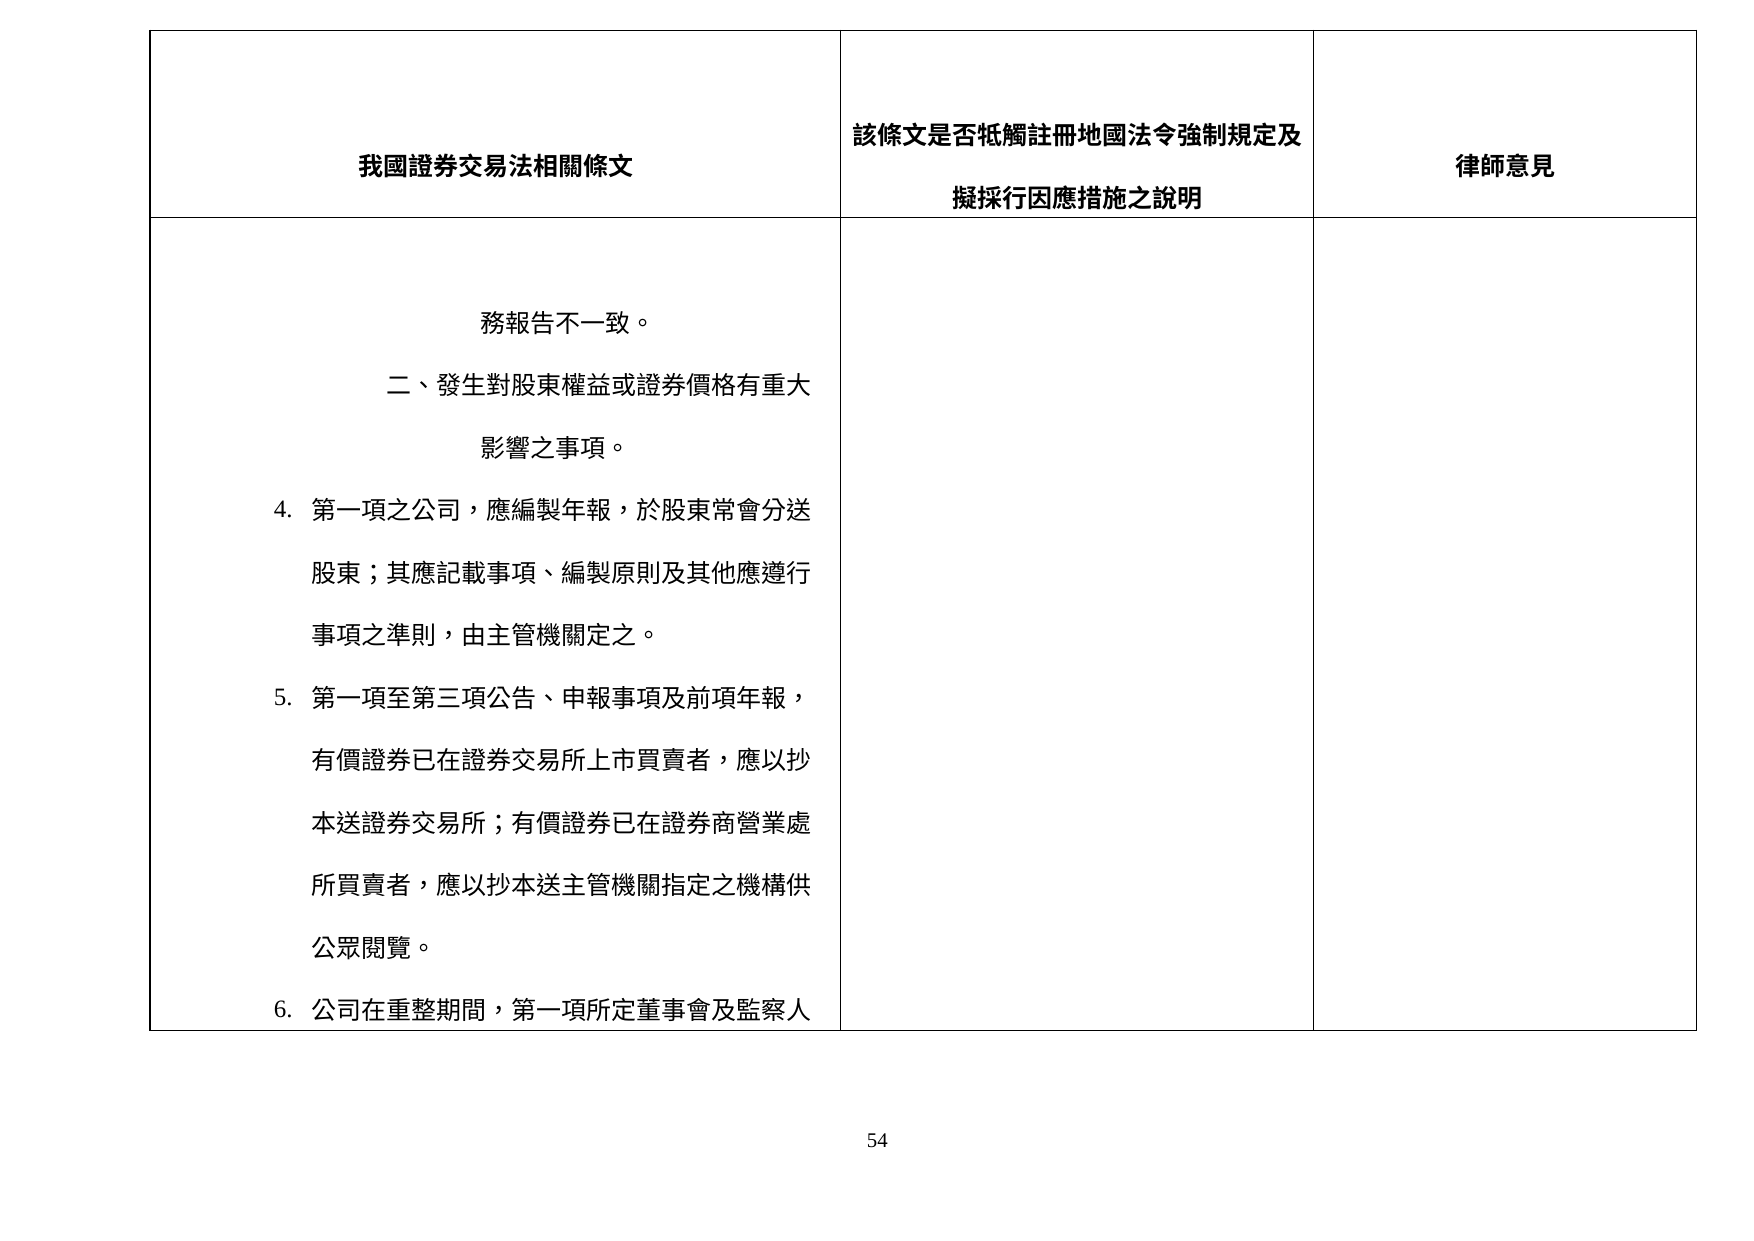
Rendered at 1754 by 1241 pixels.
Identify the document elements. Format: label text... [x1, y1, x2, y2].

table_header 律師意見 [1314, 31, 1696, 217]
table_cell [1314, 218, 1696, 1029]
table_header 該條文是否牴觸註冊地國法令強制規定及擬採行因應措施之說明 [841, 31, 1313, 217]
table_cell 第36條（財務報告及年報之申報） 已依本法發行有價證券之公司，除情形特殊，經主管機關另予規定者外，應依下列規定公告並向主管機關申報： 於每會計年度終了後三個月內，公告並申報經會計師查核簽證、董事會通過及監察人承認之年度財務報告。 於每會計年度第一季、第二季及第三季終了後四十五日內，公告並申報經會計師核閱及提報董事會之財務報告。 於每月十日以前，公告並申報上月份營運情形。 前項所定情形特殊之適用範圍、公告、申報期限及其他應遵行事項之辦法，由主管機關定之。 第一項之公司有下列情事之一者，應於事實發生之日起二日內公告並向主管機關申報： 股東常會承認之年度財務報告與公告並向主管機關申報之年度財務報告不一致。 發生對股東權益或證券價格有重大影響之事項。 第一項之公司，應編製年報，於股東常會分送股東；其應記載事項、編製原則及其他應遵行事項之準則，由主管機關定之。 第一項至第三項公告、申報事項及前項年報，有價證券已在證券交易所上市買賣者，應以抄本送證券交易所；有價證券已在證券商營業處所買賣者，應以抄本送主管機關指定之機構供公眾閱覽。 公司在重整期間，第一項所定董事會及監察人之職權，由重整人及重整監督人行使。 股票已在證券交易所上市或於證券商營業處所買賣之公司股東常會，應於每會計年度終了後六個月內召開；不適用公司法第一百七十條第二項但書規定。 股票已在證券交易所上市或於證券商營業處所買賣之公司董事及監察人任期屆滿之年，董事會未依前項規定召開股東常會改選董事、監察人者，主管機關得依職權限期召開；屆期仍不召開者，自限期屆滿時，全體董事及監察人當然解任。 [151, 218, 840, 1029]
table_cell [841, 218, 1313, 1029]
table_header 我國證券交易法相關條文 [151, 31, 840, 217]
